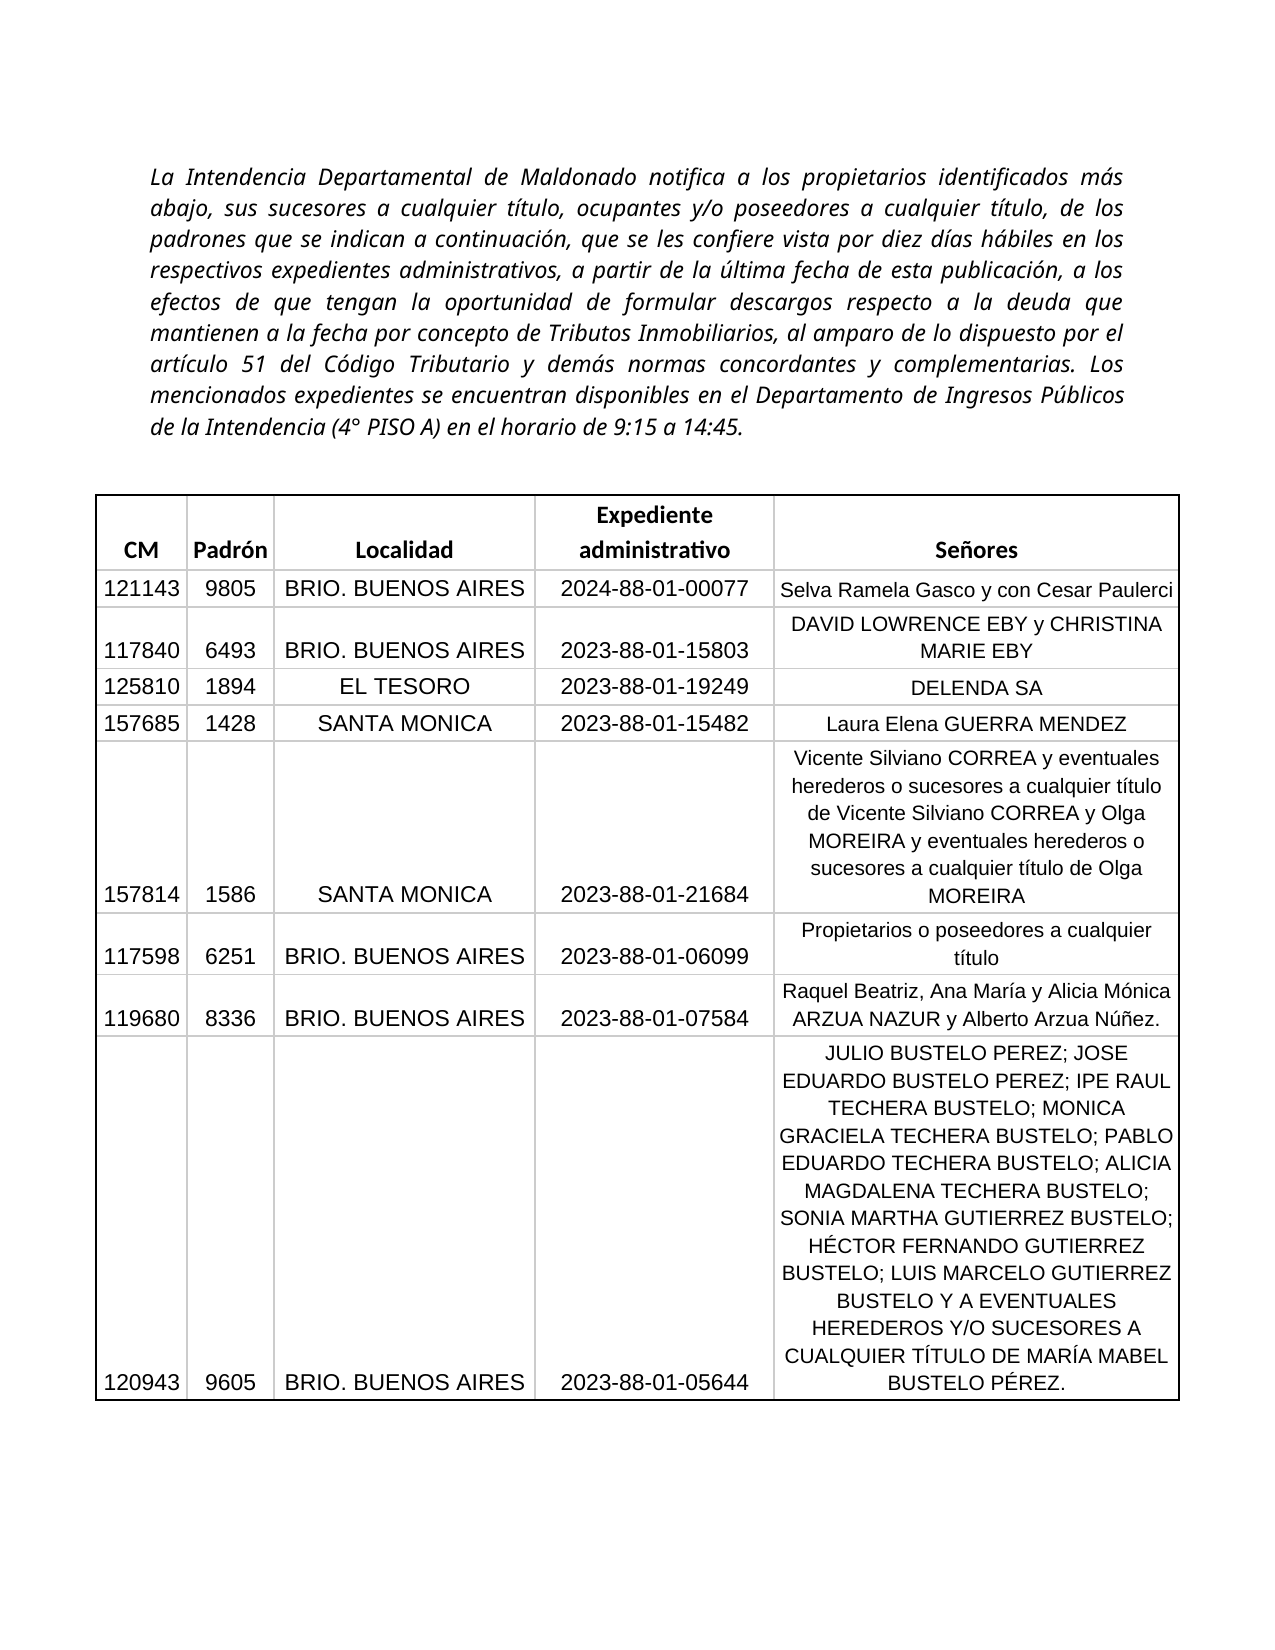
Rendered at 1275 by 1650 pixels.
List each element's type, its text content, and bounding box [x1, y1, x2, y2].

table_cell Raquel Beatriz, Ana María y Alicia Mónica ARZUA NAZUR y Alberto Arzua Núñez. [775, 975, 1178, 1035]
table_cell 121143 [97, 571, 186, 606]
table_cell 157685 [97, 706, 186, 740]
table_cell SANTA MONICA [275, 742, 534, 912]
table_cell 117840 [97, 608, 186, 667]
table_cell 2023-88-01-06099 [536, 914, 773, 973]
table_cell 8336 [188, 975, 273, 1035]
table_cell Vicente Silviano CORREA y eventuales herederos o sucesores a cualquier título de Vicente Silviano CORREA y Olga MOREIRA y eventuales herederos o sucesores a cualquier título de Olga MOREIRA [775, 742, 1178, 912]
table_cell BRIO. BUENOS AIRES [275, 1037, 534, 1399]
table_cell JULIO BUSTELO PEREZ; JOSE EDUARDO BUSTELO PEREZ; IPE RAUL TECHERA BUSTELO; MONICA GRACIELA TECHERA BUSTELO; PABLO EDUARDO TECHERA BUSTELO; ALICIA MAGDALENA TECHERA BUSTELO; SONIA MARTHA GUTIERREZ BUSTELO; HÉCTOR FERNANDO GUTIERREZ BUSTELO; LUIS MARCELO GUTIERREZ BUSTELO Y A EVENTUALES HEREDEROS Y/O SUCESORES A CUALQUIER TÍTULO DE MARÍA MABEL BUSTELO PÉREZ. [775, 1037, 1178, 1399]
table_header CM [97, 496, 186, 569]
table_cell 117598 [97, 914, 186, 973]
table_cell DAVID LOWRENCE EBY y CHRISTINA MARIE EBY [775, 608, 1178, 667]
table_header Padrón [188, 496, 273, 569]
table_cell 2023-88-01-19249 [536, 669, 773, 704]
table_header Expediente administrativo [536, 496, 773, 569]
table_cell 9805 [188, 571, 273, 606]
table_cell DELENDA SA [775, 669, 1178, 704]
table_cell 2023-88-01-21684 [536, 742, 773, 912]
table_header Localidad [275, 496, 534, 569]
table_cell Propietarios o poseedores a cualquier título [775, 914, 1178, 973]
table_cell BRIO. BUENOS AIRES [275, 571, 534, 606]
table_cell 125810 [97, 669, 186, 704]
table_cell 2024-88-01-00077 [536, 571, 773, 606]
table_cell 2023-88-01-07584 [536, 975, 773, 1035]
table_cell BRIO. BUENOS AIRES [275, 975, 534, 1035]
table_cell 2023-88-01-15803 [536, 608, 773, 667]
table_cell 1894 [188, 669, 273, 704]
table_cell 157814 [97, 742, 186, 912]
table_cell 1586 [188, 742, 273, 912]
table_cell Selva Ramela Gasco y con Cesar Paulerci [775, 571, 1178, 606]
text La Intendencia Departamental de Maldonado notifica a los propietarios identificados más abajo, sus sucesores a cualquier título, ocupantes y/o poseedores a cualquier título, de los padrones que se indican a continuación, que se les confiere vista por diez días hábiles en los respectivos expedientes administrativos, a partir de la última fecha de esta publicación, a los efectos de que tengan la oportunidad de formular descargos respecto a la deuda que mantienen a la fecha por concepto de Tributos Inmobiliarios, al amparo de lo dispuesto por el artículo 51 del Código Tributario y demás normas concordantes y complementarias. Los mencionados expedientes se encuentran disponibles en el Departamento de Ingresos Públicos de la Intendencia (4° PISO A) en el horario de 9:15 a 14:45. [150, 160, 1125, 442]
table_cell 120943 [97, 1037, 186, 1399]
table_cell Laura Elena GUERRA MENDEZ [775, 706, 1178, 740]
table_cell 6251 [188, 914, 273, 973]
table_cell 6493 [188, 608, 273, 667]
table_cell BRIO. BUENOS AIRES [275, 608, 534, 667]
table_cell 1428 [188, 706, 273, 740]
table_cell EL TESORO [275, 669, 534, 704]
table_cell 2023-88-01-15482 [536, 706, 773, 740]
table_cell 2023-88-01-05644 [536, 1037, 773, 1399]
table_cell 9605 [188, 1037, 273, 1399]
table_cell 119680 [97, 975, 186, 1035]
table_cell BRIO. BUENOS AIRES [275, 914, 534, 973]
table_cell SANTA MONICA [275, 706, 534, 740]
table_header Señores [775, 496, 1178, 569]
